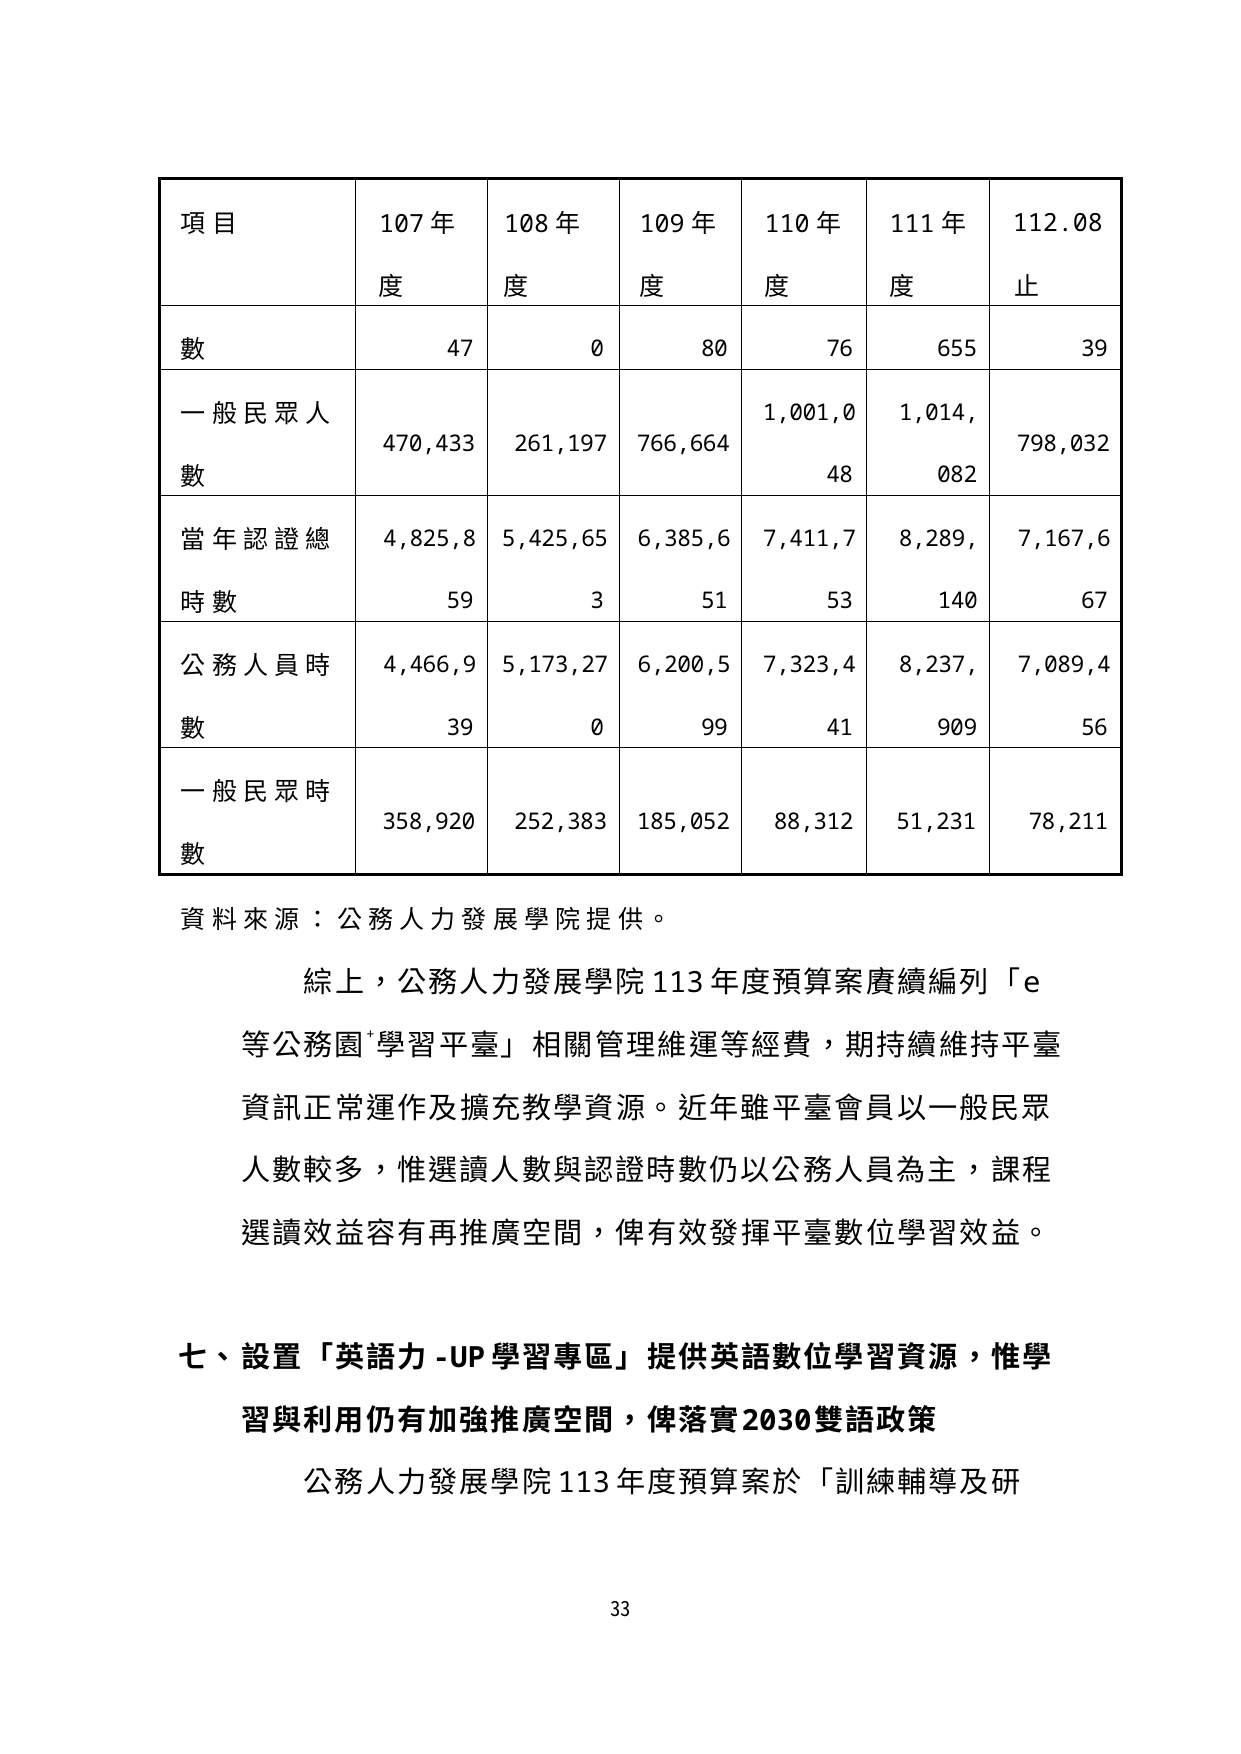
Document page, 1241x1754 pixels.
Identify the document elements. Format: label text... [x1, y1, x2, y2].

table_cell 4,466,939 [356, 622, 487, 747]
table_cell 7,411,753 [742, 496, 866, 621]
table_header 項目 [161, 180, 355, 305]
table_cell 公務人員時數 [161, 622, 355, 747]
table_cell 5,173,270 [488, 622, 619, 747]
table_cell 一般民眾人數 [161, 370, 355, 495]
table_cell 4,825,859 [356, 496, 487, 621]
text 七、設置「英語力-UP學習專區」提供英語數位學習資源，惟學習與利用仍有加強推廣空間，俾落實2030雙語政策 [177, 1314, 1063, 1439]
table_cell 數 [161, 306, 355, 369]
table_cell 7,323,441 [742, 622, 866, 747]
table_cell 5,425,653 [488, 496, 619, 621]
table_header 111年度 [867, 180, 989, 305]
table_cell 76 [742, 306, 866, 369]
text 公務人力發展學院113年度預算案於「訓練輔導及研 [236, 1439, 1063, 1501]
table_cell 766,664 [620, 370, 741, 495]
table_cell 6,385,651 [620, 496, 741, 621]
table_header 110年度 [742, 180, 866, 305]
table_cell 39 [990, 306, 1120, 369]
table_cell 252,383 [488, 748, 619, 873]
table_cell 88,312 [742, 748, 866, 873]
text 綜上，公務人力發展學院113年度預算案賡續編列「e等公務園+學習平臺」相關管理維運等經費，期持續維持平臺資訊正常運作及擴充教學資源。近年雖平臺會員以一般民眾人數較多，惟選讀人數與認證時數仍以公務人員為主，課程選讀效益容有再推廣空間，俾有效發揮平臺數位學習效益。 [236, 939, 1063, 1251]
table_cell 6,200,599 [620, 622, 741, 747]
table_cell 當年認證總時數 [161, 496, 355, 621]
table_header 109年度 [620, 180, 741, 305]
table_header 108年度 [488, 180, 619, 305]
table_cell 358,920 [356, 748, 487, 873]
table_cell 1,014,082 [867, 370, 989, 495]
table_cell 655 [867, 306, 989, 369]
table_cell 0 [488, 306, 619, 369]
table_cell 261,197 [488, 370, 619, 495]
text 資料來源：公務人力發展學院提供。 [148, 876, 1063, 939]
table_cell 185,052 [620, 748, 741, 873]
table_cell 470,433 [356, 370, 487, 495]
table_cell 78,211 [990, 748, 1120, 873]
table_cell 8,289,140 [867, 496, 989, 621]
table_header 107年度 [356, 180, 487, 305]
table_cell 51,231 [867, 748, 989, 873]
table_cell 8,237,909 [867, 622, 989, 747]
table_cell 1,001,048 [742, 370, 866, 495]
table_header 112.08止 [990, 180, 1120, 305]
table_cell 7,089,456 [990, 622, 1120, 747]
table_cell 47 [356, 306, 487, 369]
table_cell 一般民眾時數 [161, 748, 355, 873]
table_cell 7,167,667 [990, 496, 1120, 621]
table_cell 798,032 [990, 370, 1120, 495]
table_cell 80 [620, 306, 741, 369]
